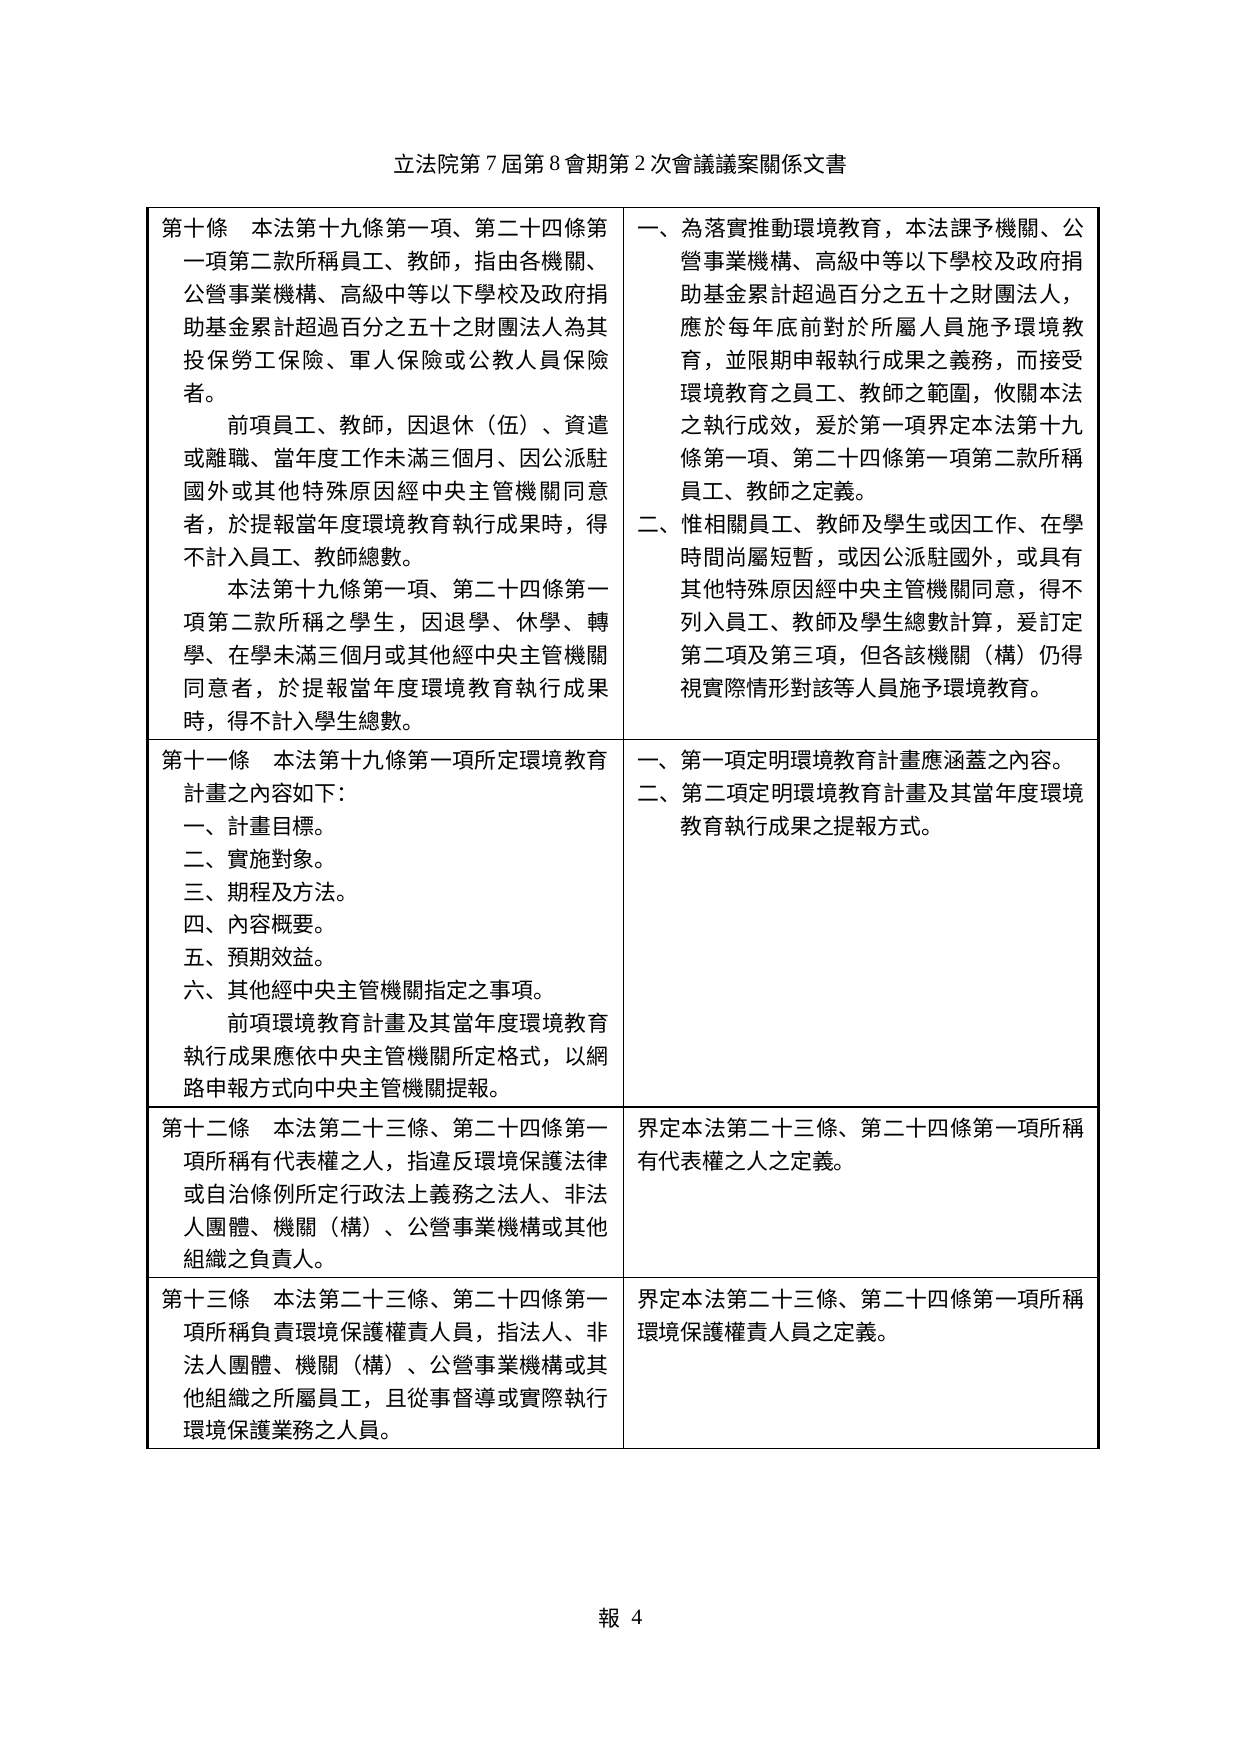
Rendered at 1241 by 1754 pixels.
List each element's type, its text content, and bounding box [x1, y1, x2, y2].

table_cell 一、第一項定明環境教育計畫應涵蓋之內容。 二、第二項定明環境教育計畫及其當年度環境教育執行成果之提報方式。 [624, 740, 1097, 1106]
table_cell 一、為落實推動環境教育，本法課予機關、公營事業機構、高級中等以下學校及政府捐助基金累計超過百分之五十之財團法人，應於每年底前對於所屬人員施予環境教育，並限期申報執行成果之義務，而接受環境教育之員工、教師之範圍，攸關本法之執行成效，爰於第一項界定本法第十九條第一項、第二十四條第一項第二款所稱員工、教師之定義。 二、惟相關員工、教師及學生或因工作、在學時間尚屬短暫，或因公派駐國外，或具有其他特殊原因經中央主管機關同意，得不列入員工、教師及學生總數計算，爰訂定第二項及第三項，但各該機關（構）仍得視實際情形對該等人員施予環境教育。 [624, 208, 1097, 738]
table_cell 第十二條 本法第二十三條、第二十四條第一項所稱有代表權之人，指違反環境保護法律或自治條例所定行政法上義務之法人、非法人團體、機關（構）、公營事業機構或其他組織之負責人。 [149, 1108, 623, 1277]
table_cell 界定本法第二十三條、第二十四條第一項所稱有代表權之人之定義。 [624, 1108, 1097, 1277]
table_cell 界定本法第二十三條、第二十四條第一項所稱環境保護權責人員之定義。 [624, 1278, 1097, 1448]
table_cell 第十一條 本法第十九條第一項所定環境教育計畫之內容如下： 一、計畫目標。 二、實施對象。 三、期程及方法。 四、內容概要。 五、預期效益。 六、其他經中央主管機關指定之事項。 前項環境教育計畫及其當年度環境教育執行成果應依中央主管機關所定格式，以網路申報方式向中央主管機關提報。 [149, 740, 623, 1106]
table_cell 第十三條 本法第二十三條、第二十四條第一項所稱負責環境保護權責人員，指法人、非法人團體、機關（構）、公營事業機構或其他組織之所屬員工，且從事督導或實際執行環境保護業務之人員。 [149, 1278, 623, 1448]
table_cell 第十條 本法第十九條第一項、第二十四條第一項第二款所稱員工、教師，指由各機關、公營事業機構、高級中等以下學校及政府捐助基金累計超過百分之五十之財團法人為其投保勞工保險、軍人保險或公教人員保險者。 前項員工、教師，因退休（伍）、資遣或離職、當年度工作未滿三個月、因公派駐國外或其他特殊原因經中央主管機關同意者，於提報當年度環境教育執行成果時，得不計入員工、教師總數。 本法第十九條第一項、第二十四條第一項第二款所稱之學生，因退學、休學、轉學、在學未滿三個月或其他經中央主管機關同意者，於提報當年度環境教育執行成果時，得不計入學生總數。 [149, 208, 623, 738]
